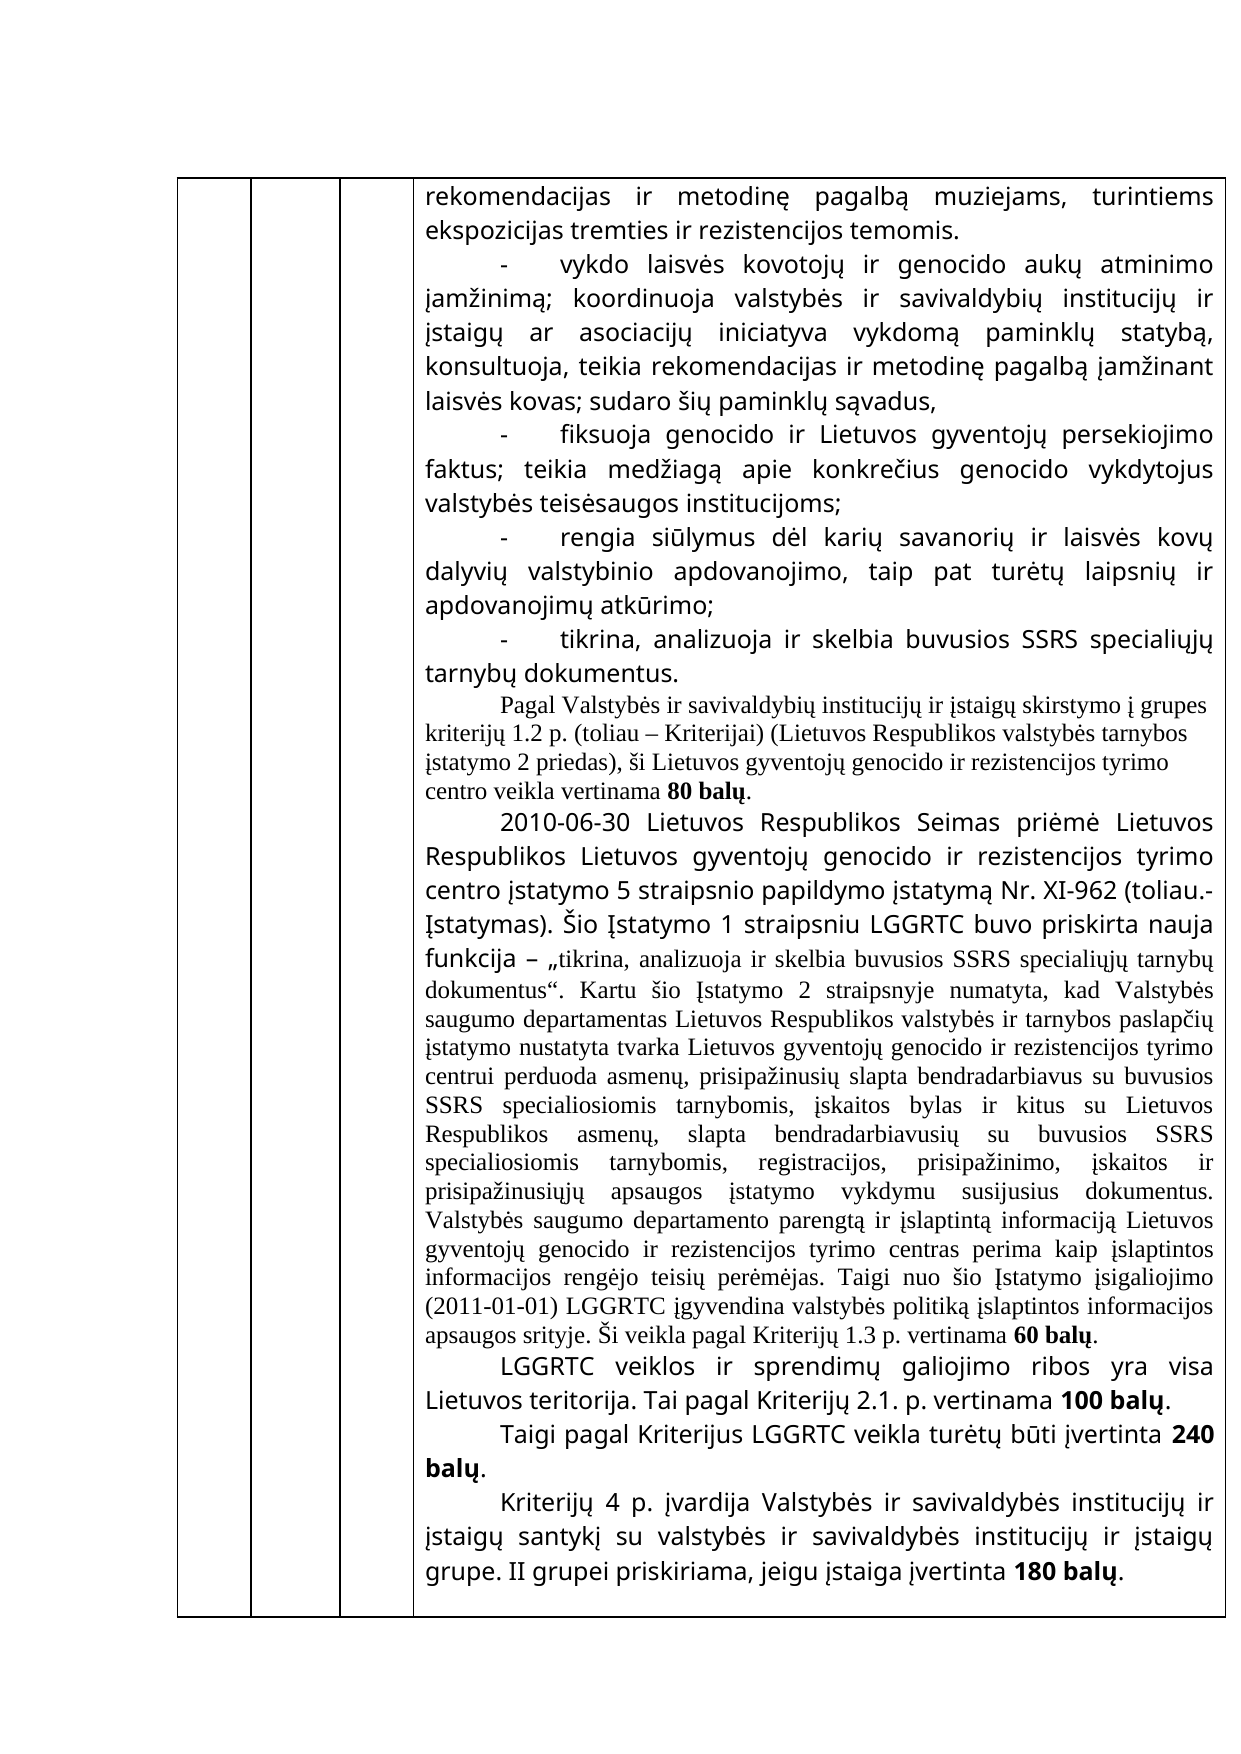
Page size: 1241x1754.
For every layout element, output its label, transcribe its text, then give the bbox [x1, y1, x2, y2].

table_cell [252, 179, 339, 1616]
table_cell [341, 179, 413, 1616]
table_cell rekomendacijas ir metodinę pagalbą muziejams, turintiems ekspozicijas tremties ir rezistencijos temomis. - vykdo laisvės kovotojų ir genocido aukų atminimo įamžinimą; koordinuoja valstybės ir savivaldybių institucijų ir įstaigų ar asociacijų iniciatyva vykdomą paminklų statybą, konsultuoja, teikia rekomendacijas ir metodinę pagalbą įamžinant laisvės kovas; sudaro šių paminklų sąvadus, - fiksuoja genocido ir Lietuvos gyventojų persekiojimo faktus; teikia medžiagą apie konkrečius genocido vykdytojus valstybės teisėsaugos institucijoms; - rengia siūlymus dėl karių savanorių ir laisvės kovų dalyvių valstybinio apdovanojimo, taip pat turėtų laipsnių ir apdovanojimų atkūrimo; - tikrina, analizuoja ir skelbia buvusios SSRS specialiųjų tarnybų dokumentus. Pagal Valstybės ir savivaldybių institucijų ir įstaigų skirstymo į grupes kriterijų 1.2 p. (toliau – Kriterijai) (Lietuvos Respublikos valstybės tarnybos įstatymo 2 priedas), ši Lietuvos gyventojų genocido ir rezistencijos tyrimo centro veikla vertinama 80 balų. 2010-06-30 Lietuvos Respublikos Seimas priėmė Lietuvos Respublikos Lietuvos gyventojų genocido ir rezistencijos tyrimo centro įstatymo 5 straipsnio papildymo įstatymą Nr. XI-962 (toliau.- Įstatymas). Šio Įstatymo 1 straipsniu LGGRTC buvo priskirta nauja funkcija – „tikrina, analizuoja ir skelbia buvusios SSRS specialiųjų tarnybų dokumentus“. Kartu šio Įstatymo 2 straipsnyje numatyta, kad Valstybės saugumo departamentas Lietuvos Respublikos valstybės ir tarnybos paslapčių įstatymo nustatyta tvarka Lietuvos gyventojų genocido ir rezistencijos tyrimo centrui perduoda asmenų, prisipažinusių slapta bendradarbiavus su buvusios SSRS specialiosiomis tarnybomis, įskaitos bylas ir kitus su Lietuvos Respublikos asmenų, slapta bendradarbiavusių su buvusios SSRS specialiosiomis tarnybomis, registracijos, prisipažinimo, įskaitos ir prisipažinusiųjų apsaugos įstatymo vykdymu susijusius dokumentus. Valstybės saugumo departamento parengtą ir įslaptintą informaciją Lietuvos gyventojų genocido ir rezistencijos tyrimo centras perima kaip įslaptintos informacijos rengėjo teisių perėmėjas. Taigi nuo šio Įstatymo įsigaliojimo (2011-01-01) LGGRTC įgyvendina valstybės politiką įslaptintos informacijos apsaugos srityje. Ši veikla pagal Kriterijų 1.3 p. vertinama 60 balų. LGGRTC veiklos ir sprendimų galiojimo ribos yra visa Lietuvos teritorija. Tai pagal Kriterijų 2.1. p. vertinama 100 balų. Taigi pagal Kriterijus LGGRTC veikla turėtų būti įvertinta 240 balų. Kriterijų 4 p. įvardija Valstybės ir savivaldybės institucijų ir įstaigų santykį su valstybės ir savivaldybės institucijų ir įstaigų grupe. II grupei priskiriama, jeigu įstaiga įvertinta 180 balų. [414, 179, 1225, 1616]
table_cell [178, 179, 250, 1616]
